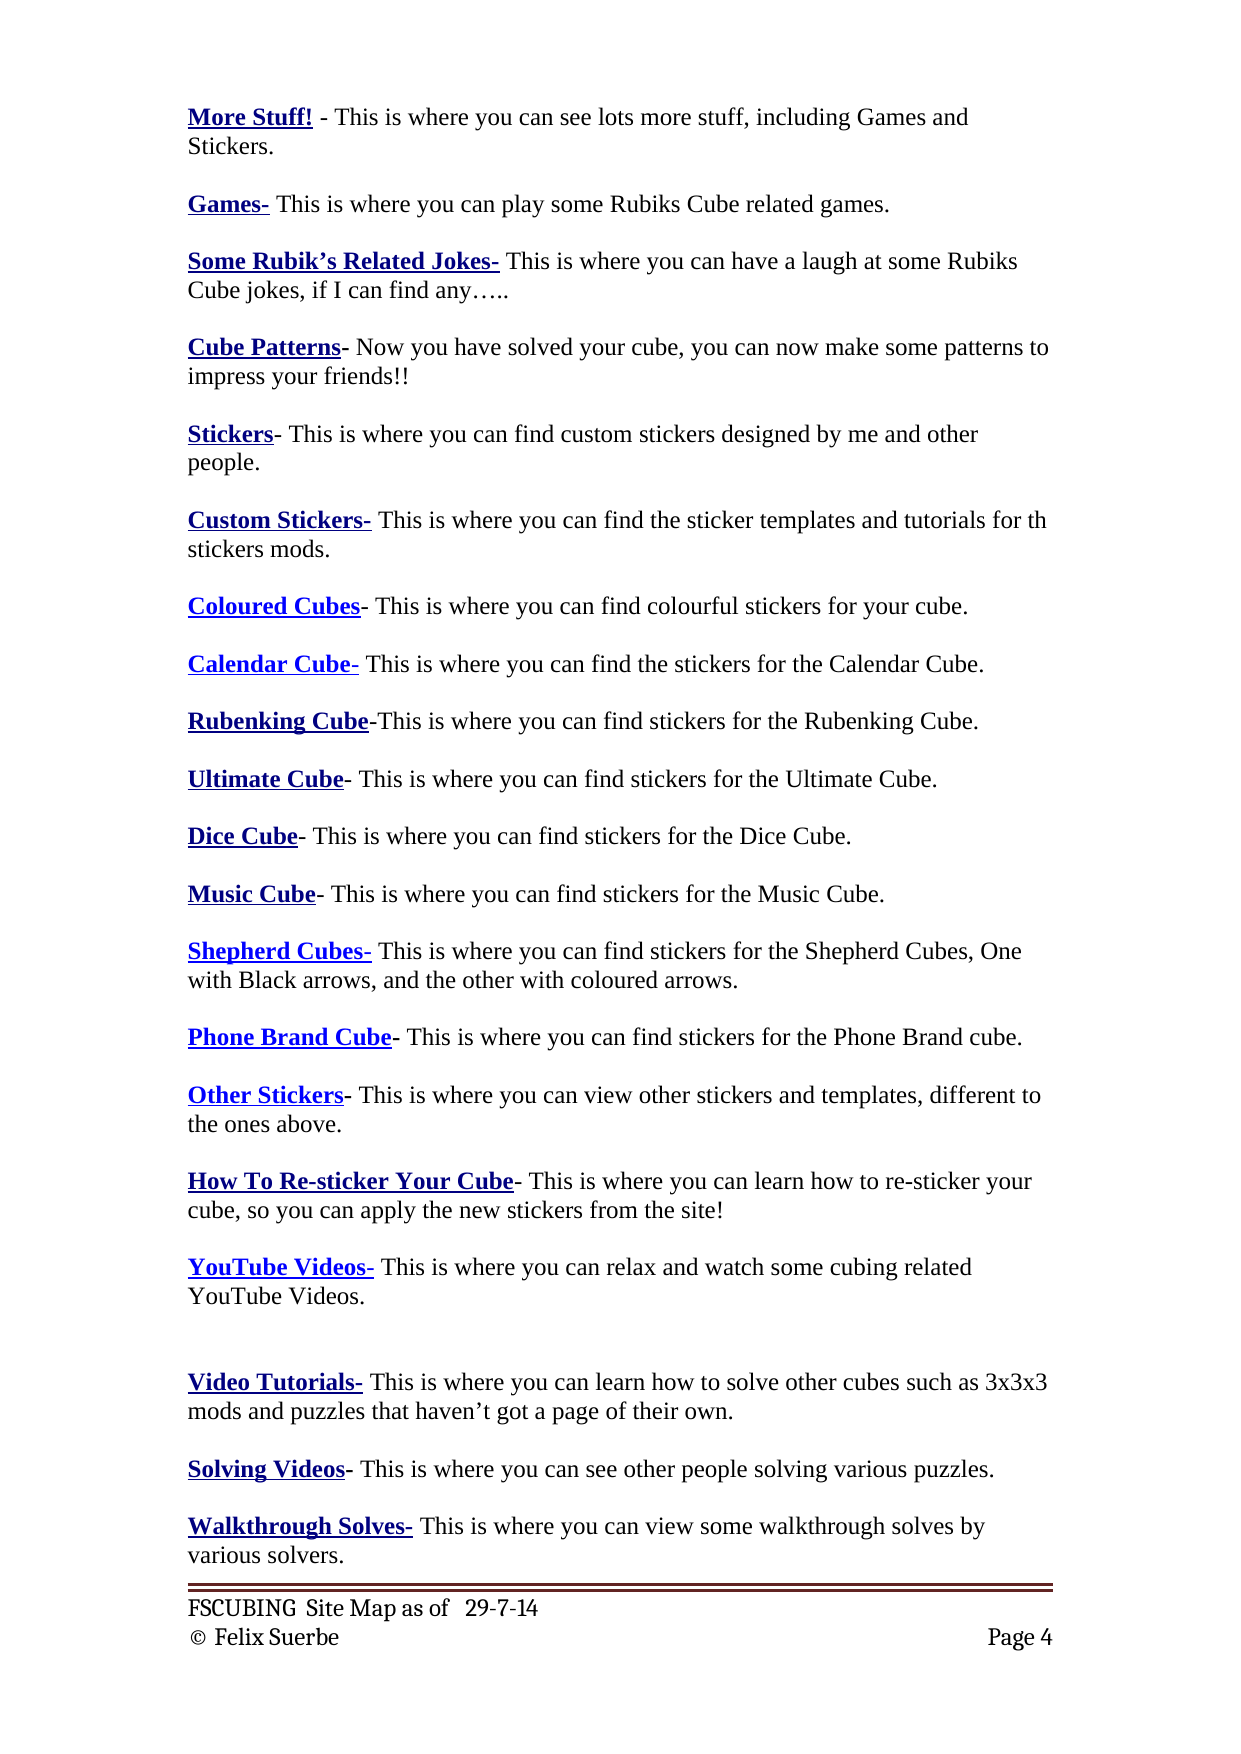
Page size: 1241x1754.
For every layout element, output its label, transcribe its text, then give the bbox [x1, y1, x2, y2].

text More Stuff! - This is where you can see lots more stuff, including Games and Stickers. [187, 102, 1053, 160]
text Cube Patterns- Now you have solved your cube, you can now make some patterns to impress your friends!! [187, 332, 1053, 390]
text Some Rubik’s Related Jokes- This is where you can have a laugh at some Rubiks Cube jokes, if I can find any….. [187, 246, 1053, 304]
text Solving Videos- This is where you can see other people solving various puzzles. [187, 1454, 1053, 1482]
text Games- This is where you can play some Rubiks Cube related games. [187, 189, 1053, 217]
text Custom Stickers- This is where you can find the sticker templates and tutorials for th stickers mods. [187, 505, 1053, 562]
text Rubenking Cube-This is where you can find stickers for the Rubenking Cube. [187, 706, 1053, 735]
text How To Re-sticker Your Cube- This is where you can learn how to re-sticker your cube, so you can apply the new stickers from the site! [187, 1166, 1053, 1224]
text Calendar Cube- This is where you can find the stickers for the Calendar Cube. [187, 649, 1053, 677]
text Stickers- This is where you can find custom stickers designed by me and other people. [187, 419, 1053, 476]
text Shepherd Cubes- This is where you can find stickers for the Shepherd Cubes, One with Black arrows, and the other with coloured arrows. [187, 936, 1053, 994]
text Ultimate Cube- This is where you can find stickers for the Ultimate Cube. [187, 764, 1053, 792]
text Coloured Cubes- This is where you can find colourful stickers for your cube. [187, 591, 1053, 620]
text YouTube Videos- This is where you can relax and watch some cubing related YouTube Videos. [187, 1252, 1053, 1310]
text Video Tutorials- This is where you can learn how to solve other cubes such as 3x3x3 mods and puzzles that haven’t got a page of their own. [187, 1367, 1053, 1425]
text Walkthrough Solves- This is where you can view some walkthrough solves by various solvers. [187, 1511, 1053, 1569]
text Other Stickers- This is where you can view other stickers and templates, different to the ones above. [187, 1080, 1053, 1137]
text Music Cube- This is where you can find stickers for the Music Cube. [187, 879, 1053, 907]
text Phone Brand Cube- This is where you can find stickers for the Phone Brand cube. [187, 1022, 1053, 1051]
text Dice Cube- This is where you can find stickers for the Dice Cube. [187, 821, 1053, 850]
